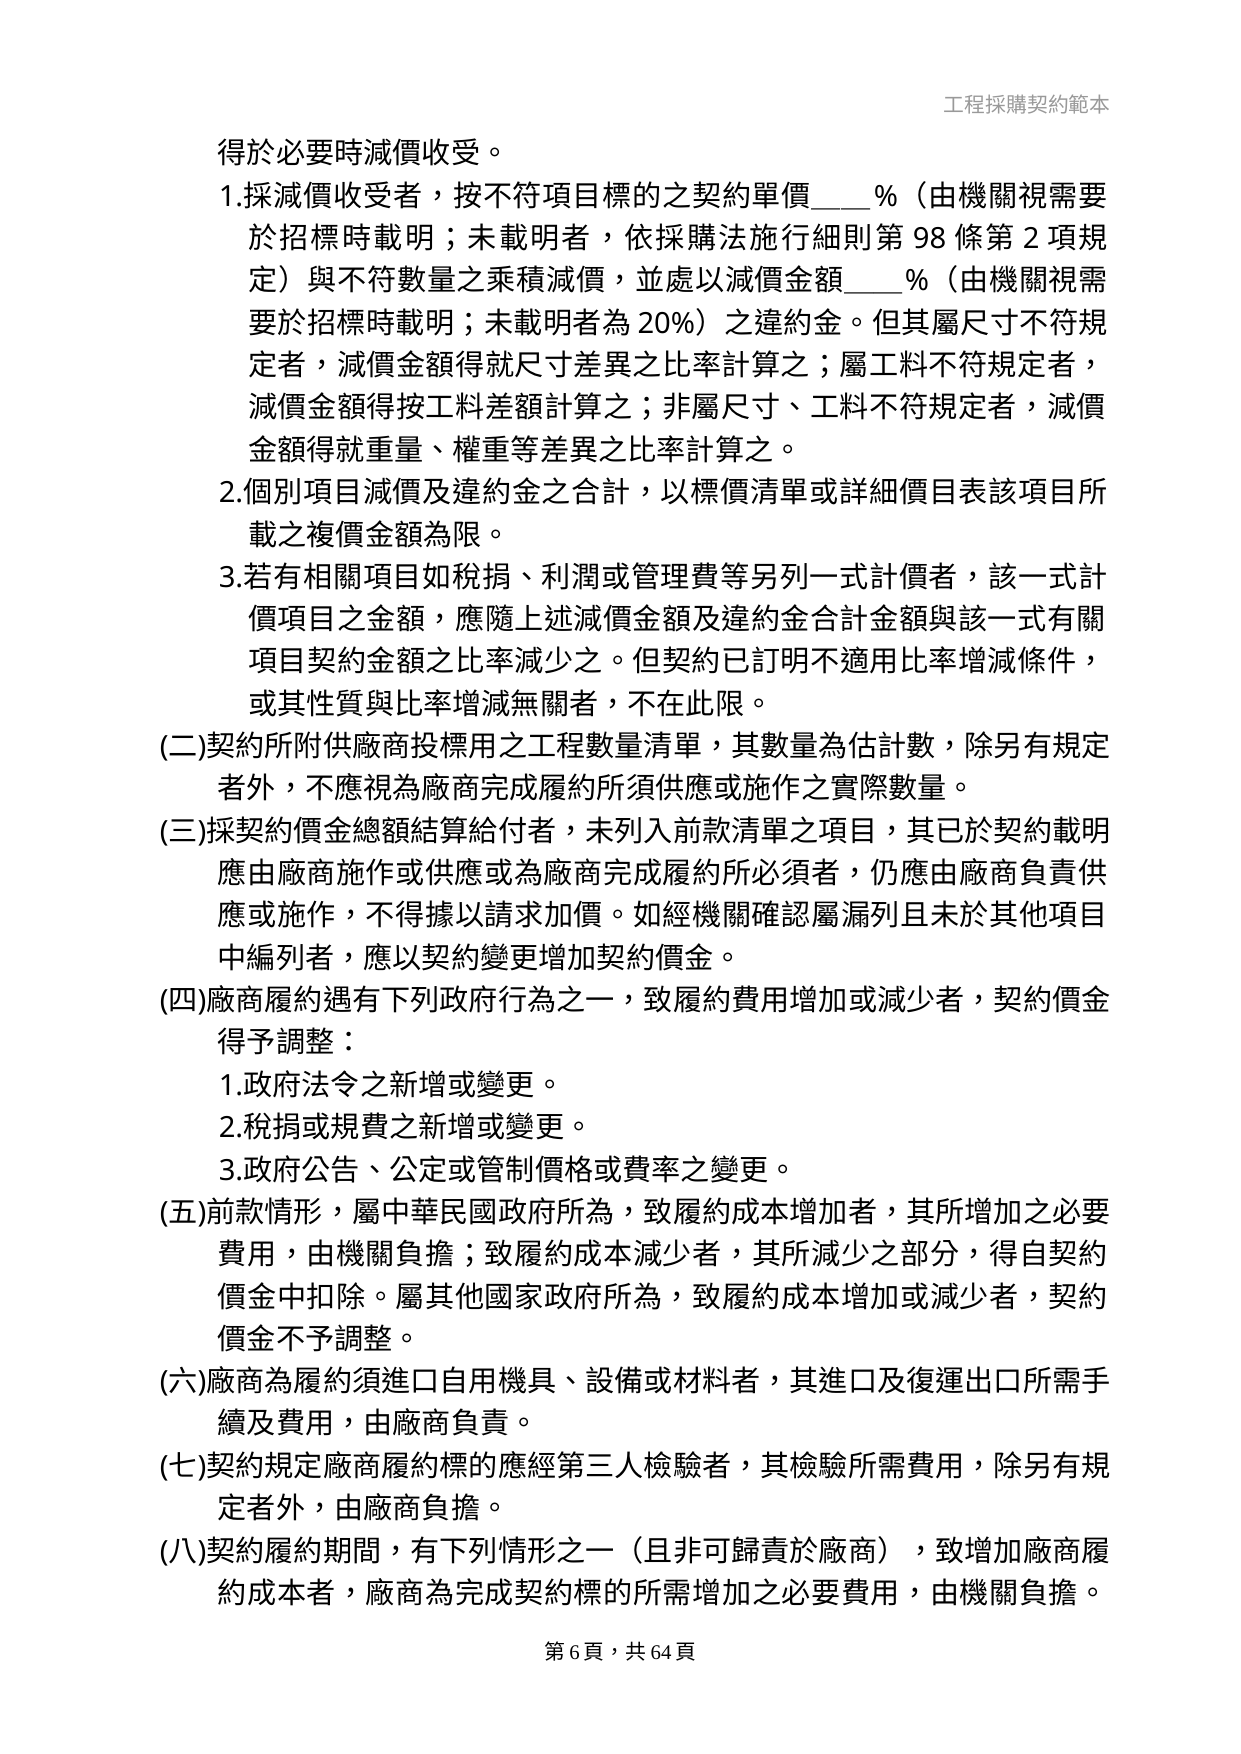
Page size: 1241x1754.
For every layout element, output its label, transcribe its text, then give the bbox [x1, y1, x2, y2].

text 3.若有相關項目如稅捐、利潤或管理費等另列一式計價者，該一式計價項目之金額，應隨上述減價金額及違約金合計金額與該一式有關項目契約金額之比率減少之。但契約已訂明不適用比率增減條件，或其性質與比率增減無關者，不在此限。 [218, 553, 1108, 723]
text (一)驗收結果與規定不符，而不妨礙安全及使用需求，亦無減少通常效用或契約預定效用，經機關檢討不必拆換、更換或拆換、更換確有困難者，得於必要時減價收受。 [159, 130, 1110, 172]
text (六)廠商為履約須進口自用機具、設備或材料者，其進口及復運出口所需手續及費用，由廠商負責。 [159, 1358, 1110, 1442]
text (八)契約履約期間，有下列情形之一（且非可歸責於廠商），致增加廠商履約成本者，廠商為完成契約標的所需增加之必要費用，由機關負擔。 [159, 1527, 1110, 1612]
text (三)採契約價金總額結算給付者，未列入前款清單之項目，其已於契約載明應由廠商施作或供應或為廠商完成履約所必須者，仍應由廠商負責供應或施作，不得據以請求加價。如經機關確認屬漏列且未於其他項目中編列者，應以契約變更增加契約價金。 [159, 807, 1110, 977]
text (五)前款情形，屬中華民國政府所為，致履約成本增加者，其所增加之必要費用，由機關負擔；致履約成本減少者，其所減少之部分，得自契約價金中扣除。屬其他國家政府所為，致履約成本增加或減少者，契約價金不予調整。 [159, 1188, 1110, 1358]
text 1.政府法令之新增或變更。 [218, 1061, 1108, 1104]
text 2.稅捐或規費之新增或變更。 [218, 1104, 1108, 1146]
text (四)廠商履約遇有下列政府行為之一，致履約費用增加或減少者，契約價金得予調整： [159, 977, 1110, 1061]
text (七)契約規定廠商履約標的應經第三人檢驗者，其檢驗所需費用，除另有規定者外，由廠商負擔。 [159, 1442, 1110, 1527]
text (二)契約所附供廠商投標用之工程數量清單，其數量為估計數，除另有規定者外，不應視為廠商完成履約所須供應或施作之實際數量。 [159, 723, 1110, 807]
text 1.採減價收受者，按不符項目標的之契約單價＿＿%（由機關視需要於招標時載明；未載明者，依採購法施行細則第98條第2項規定）與不符數量之乘積減價，並處以減價金額＿＿%（由機關視需要於招標時載明；未載明者為20%）之違約金。但其屬尺寸不符規定者，減價金額得就尺寸差異之比率計算之；屬工料不符規定者，減價金額得按工料差額計算之；非屬尺寸、工料不符規定者，減價金額得就重量、權重等差異之比率計算之。 [218, 172, 1108, 469]
text 2.個別項目減價及違約金之合計，以標價清單或詳細價目表該項目所載之複價金額為限。 [218, 469, 1108, 553]
text 3.政府公告、公定或管制價格或費率之變更。 [218, 1146, 1108, 1188]
